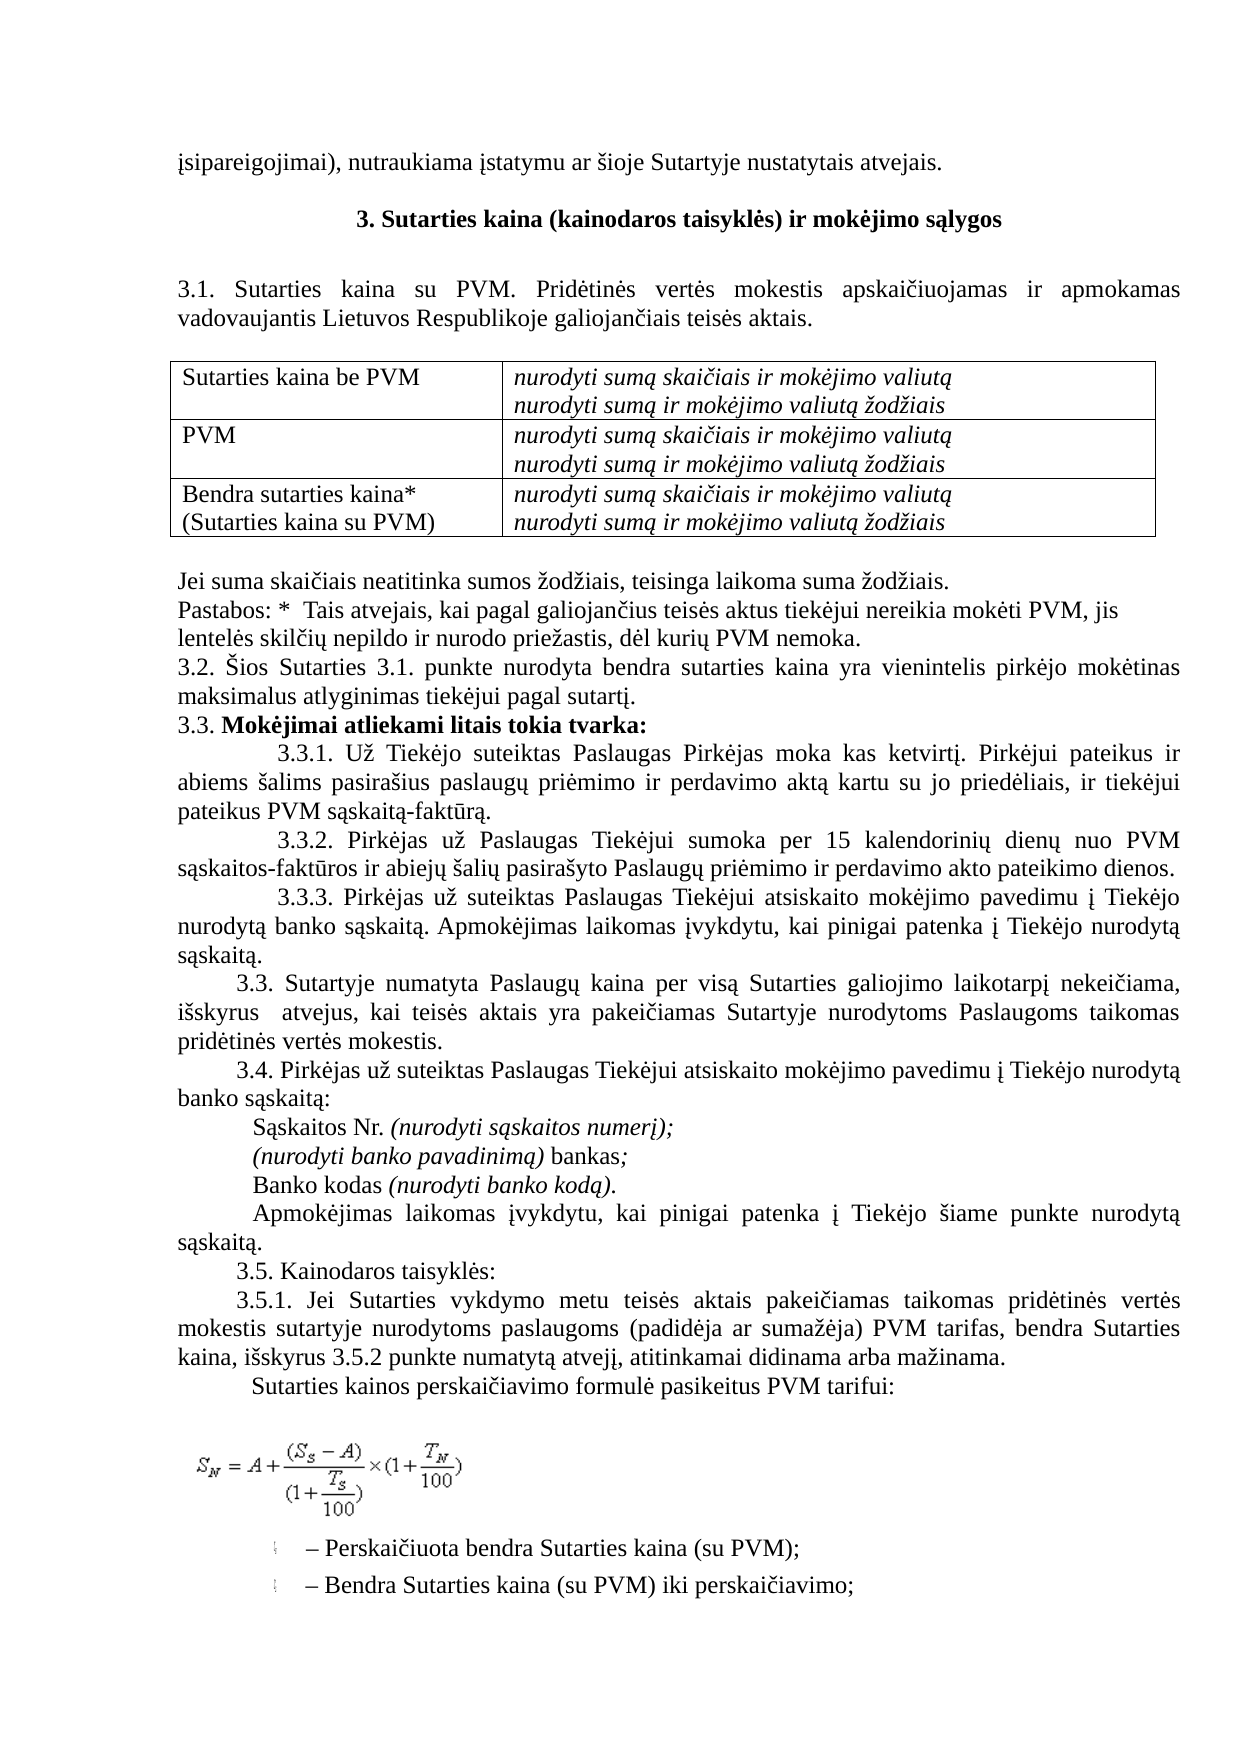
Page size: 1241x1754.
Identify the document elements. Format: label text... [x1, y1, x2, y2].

table_cell PVM [171, 420, 502, 478]
table_header nurodyti sumą skaičiais ir mokėjimo valiutą nurodyti sumą ir mokėjimo valiutą žodžiais [503, 362, 1155, 419]
text Jei suma skaičiais neatitinka sumos žodžiais, teisinga laikoma suma žodžiais. [177, 566, 1181, 595]
picture [273, 1575, 277, 1595]
text Sutarties kainos perskaičiavimo formulė pasikeitus PVM tarifui: [177, 1371, 1181, 1400]
text 3.1. Sutarties kaina su PVM. Pridėtinės vertės mokestis apskaičiuojamas ir apmokamas vadovaujantis Lietuvos Respublikoje galiojančiais teisės aktais. [177, 274, 1181, 332]
text 3.4. Pirkėjas už suteiktas Paslaugas Tiekėjui atsiskaito mokėjimo pavedimu į Tiekėjo nurodytą banko sąskaitą: [177, 1055, 1181, 1112]
text [177, 1566, 257, 1603]
picture [273, 1537, 277, 1557]
text [177, 1528, 257, 1566]
text įsipareigojimai), nutraukiama įstatymu ar šioje Sutartyje nustatytais atvejais. [177, 147, 1181, 176]
table_cell Bendra sutarties kaina* (Sutarties kaina su PVM) [171, 479, 502, 536]
table_header Sutarties kaina be PVM [171, 362, 502, 419]
text 3.5. Kainodaros taisyklės: [177, 1256, 1181, 1285]
text (nurodyti banko pavadinimą) bankas; [177, 1141, 1181, 1170]
text 3. Sutarties kaina (kainodaros taisyklės) ir mokėjimo sąlygos [177, 204, 1181, 233]
text 3.3.1. Už Tiekėjo suteiktas Paslaugas Pirkėjas moka kas ketvirtį. Pirkėjui pateikus ir abiems šalims pasirašius paslaugų priėmimo ir perdavimo aktą kartu su jo priedėliais, ir tiekėjui pateikus PVM sąskaitą-faktūrą. [177, 738, 1181, 825]
picture [193, 1437, 467, 1520]
table_cell nurodyti sumą skaičiais ir mokėjimo valiutą nurodyti sumą ir mokėjimo valiutą žodžiais [503, 479, 1155, 536]
table_cell nurodyti sumą skaičiais ir mokėjimo valiutą nurodyti sumą ir mokėjimo valiutą žodžiais [503, 420, 1155, 478]
text 3.3. Mokėjimai atliekami litais tokia tvarka: [177, 710, 1181, 738]
text – Bendra Sutarties kaina (su PVM) iki perskaičiavimo; [293, 1566, 1181, 1603]
text 3.3.3. Pirkėjas už suteiktas Paslaugas Tiekėjui atsiskaito mokėjimo pavedimu į Tiekėjo nurodytą banko sąskaitą. Apmokėjimas laikomas įvykdytu, kai pinigai patenka į Tiekėjo nurodytą sąskaitą. [177, 882, 1181, 968]
text 3.5.1. Jei Sutarties vykdymo metu teisės aktais pakeičiamas taikomas pridėtinės vertės mokestis sutartyje nurodytoms paslaugoms (padidėja ar sumažėja) PVM tarifas, bendra Sutarties kaina, išskyrus 3.5.2 punkte numatytą atvejį, atitinkamai didinama arba mažinama. [177, 1285, 1181, 1371]
text Banko kodas (nurodyti banko kodą). [177, 1170, 1181, 1198]
text 3.3. Sutartyje numatyta Paslaugų kaina per visą Sutarties galiojimo laikotarpį nekeičiama, išskyrus atvejus, kai teisės aktais yra pakeičiamas Sutartyje nurodytoms Paslaugoms taikomas pridėtinės vertės mokestis. [177, 968, 1181, 1055]
text – Perskaičiuota bendra Sutarties kaina (su PVM); [293, 1528, 1181, 1566]
text Pastabos: * Tais atvejais, kai pagal galiojančius teisės aktus tiekėjui nereikia mokėti PVM, jis lentelės skilčių nepildo ir nurodo priežastis, dėl kurių PVM nemoka. [177, 595, 1181, 652]
text Sąskaitos Nr. (nurodyti sąskaitos numerį); [177, 1112, 1181, 1141]
text 3.2. Šios Sutarties 3.1. punkte nurodyta bendra sutarties kaina yra vienintelis pirkėjo mokėtinas maksimalus atlyginimas tiekėjui pagal sutartį. [177, 652, 1181, 710]
text 3.3.2. Pirkėjas už Paslaugas Tiekėjui sumoka per 15 kalendorinių dienų nuo PVM sąskaitos-faktūros ir abiejų šalių pasirašyto Paslaugų priėmimo ir perdavimo akto pateikimo dienos. [177, 825, 1181, 882]
text Apmokėjimas laikomas įvykdytu, kai pinigai patenka į Tiekėjo šiame punkte nurodytą sąskaitą. [177, 1198, 1181, 1256]
